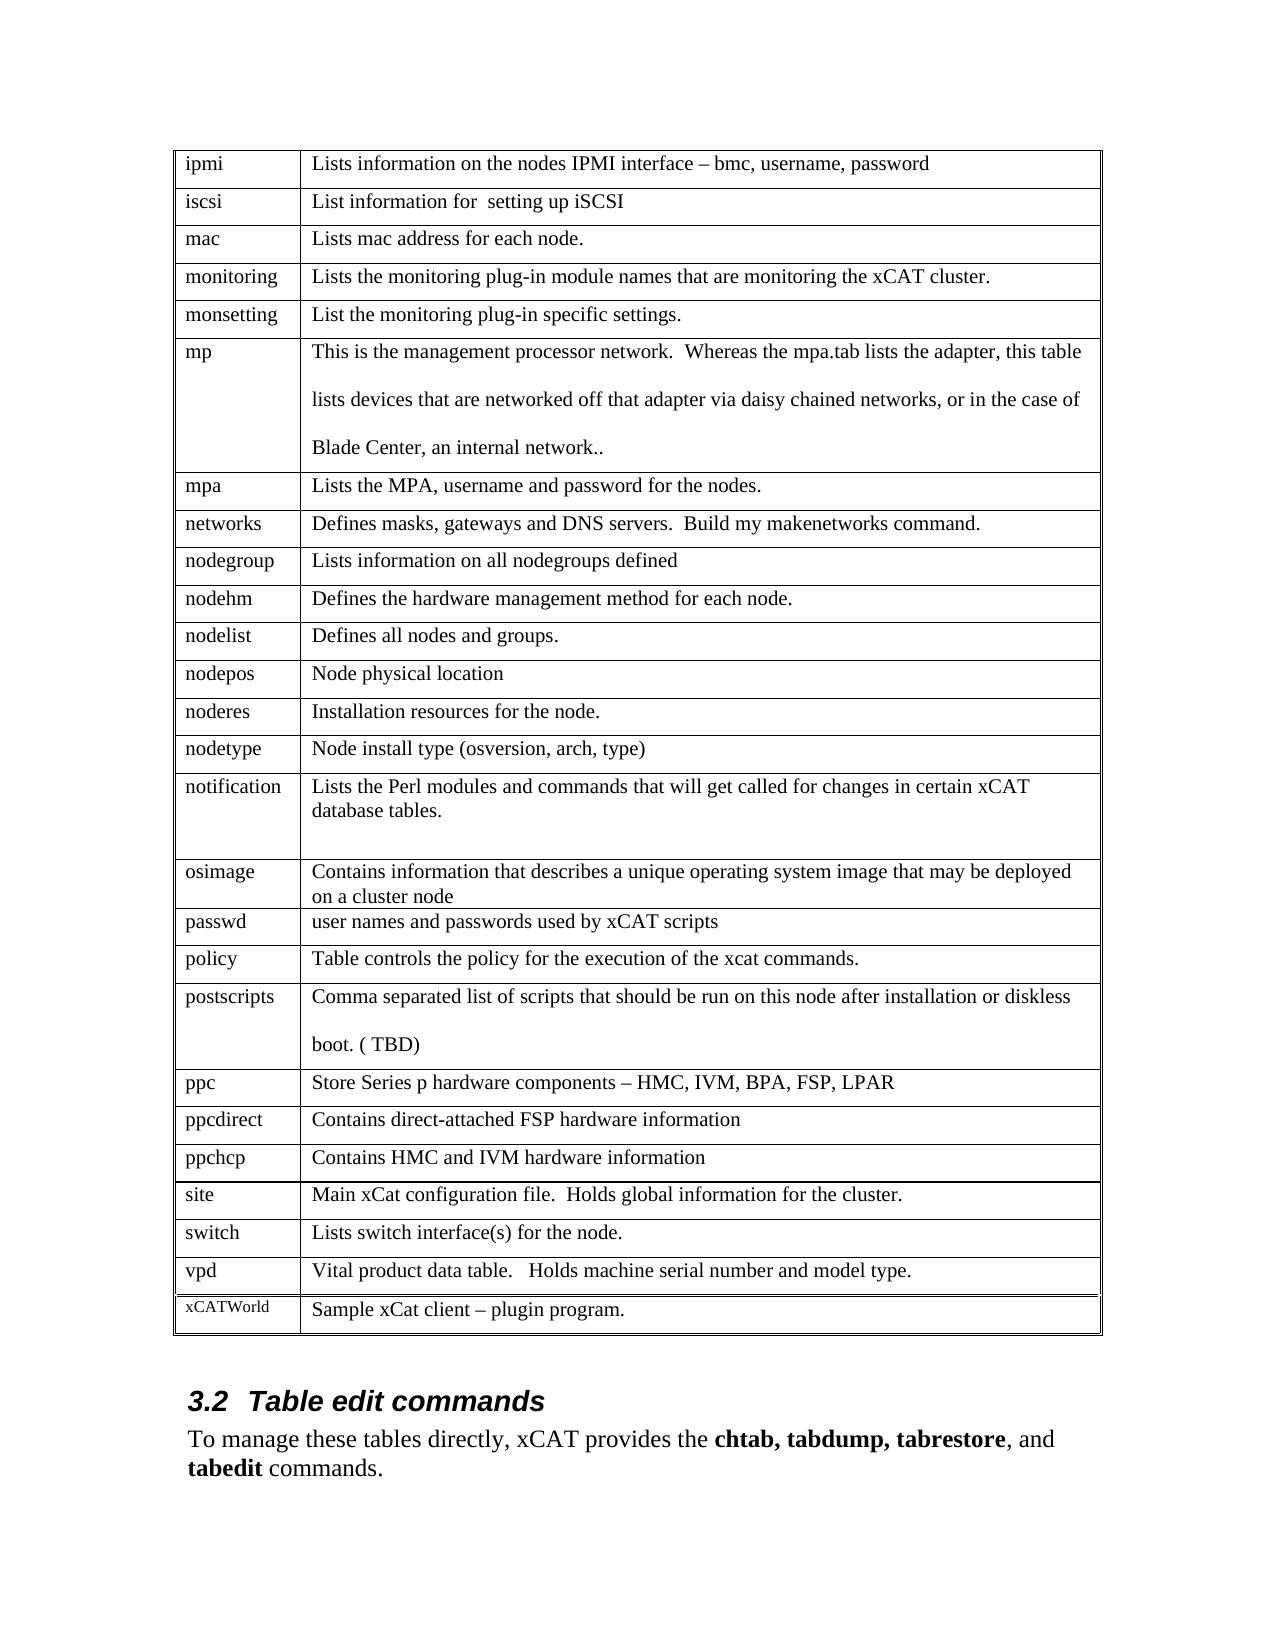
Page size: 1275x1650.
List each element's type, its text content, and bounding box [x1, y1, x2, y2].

table_cell Defines masks, gateways and DNS servers. Build my makenetworks command. [301, 511, 1100, 547]
table_cell monsetting [176, 301, 300, 338]
table_cell Lists information on all nodegroups defined [301, 548, 1100, 585]
table_cell Defines all nodes and groups. [301, 623, 1100, 660]
table_cell List the monitoring plug-in specific settings. [301, 301, 1100, 338]
table_cell Defines the hardware management method for each node. [301, 586, 1100, 622]
table_cell mac [176, 226, 300, 263]
table_cell Lists the monitoring plug-in module names that are monitoring the xCAT cluster. [301, 264, 1100, 300]
table_cell switch [176, 1220, 300, 1257]
table_cell Sample xCat client – plugin program. [301, 1294, 1101, 1333]
table_cell osimage [176, 860, 300, 908]
table_cell Lists switch interface(s) for the node. [301, 1220, 1100, 1257]
table_cell ppc [176, 1070, 300, 1106]
table_cell Contains information that describes a unique operating system image that may be deployed on a cluster node [301, 860, 1100, 908]
table_cell nodegroup [176, 548, 300, 585]
table_cell policy [176, 946, 300, 983]
table_cell Contains HMC and IVM hardware information [301, 1145, 1100, 1181]
table_cell Contains direct-attached FSP hardware information [301, 1107, 1100, 1144]
table_cell Vital product data table. Holds machine serial number and model type. [301, 1258, 1100, 1294]
table_cell ppcdirect [176, 1107, 300, 1144]
table_cell xCATWorld [174, 1294, 300, 1333]
table_cell nodetype [176, 736, 300, 773]
table_cell Node install type (osversion, arch, type) [301, 736, 1100, 773]
table_cell passwd [176, 909, 300, 945]
table_cell Comma separated list of scripts that should be run on this node after installation or diskless boot. ( TBD) [301, 984, 1100, 1068]
table_cell nodehm [176, 586, 300, 622]
table_cell networks [176, 511, 300, 547]
table_cell List information for setting up iSCSI [301, 189, 1100, 225]
text To manage these tables directly, xCAT provides the chtab, tabdump, tabrestore, and tabedit commands. [187, 1424, 1087, 1482]
table_cell monitoring [176, 264, 300, 300]
table_cell notification [176, 774, 300, 858]
table_cell ipmi [176, 151, 300, 188]
table_cell site [176, 1183, 300, 1219]
table_cell user names and passwords used by xCAT scripts [301, 909, 1100, 945]
table_cell Table controls the policy for the execution of the xcat commands. [301, 946, 1100, 983]
table_cell Installation resources for the node. [301, 699, 1100, 735]
table_cell This is the management processor network. Whereas the mpa.tab lists the adapter, this table lists devices that are networked off that adapter via daisy chained networks, or in the case of Blade Center, an internal network.. [301, 339, 1100, 472]
table_cell Node physical location [301, 661, 1100, 697]
table_cell Lists information on the nodes IPMI interface – bmc, username, password [301, 151, 1100, 188]
table_cell Store Series p hardware components – HMC, IVM, BPA, FSP, LPAR [301, 1070, 1100, 1106]
table_cell Main xCat configuration file. Holds global information for the cluster. [301, 1183, 1100, 1219]
table_cell nodelist [176, 623, 300, 660]
subtitle Table edit commands [187, 1384, 1087, 1418]
table_cell noderes [176, 699, 300, 735]
table_cell iscsi [176, 189, 300, 225]
table_cell mpa [176, 473, 300, 509]
table_cell postscripts [176, 984, 300, 1068]
table_cell mp [176, 339, 300, 472]
table_cell Lists mac address for each node. [301, 226, 1100, 263]
table_cell Lists the Perl modules and commands that will get called for changes in certain xCAT database tables. [301, 774, 1100, 858]
table_cell vpd [176, 1258, 300, 1294]
table_cell ppchcp [176, 1145, 300, 1181]
table_cell nodepos [176, 661, 300, 697]
table_cell Lists the MPA, username and password for the nodes. [301, 473, 1100, 509]
